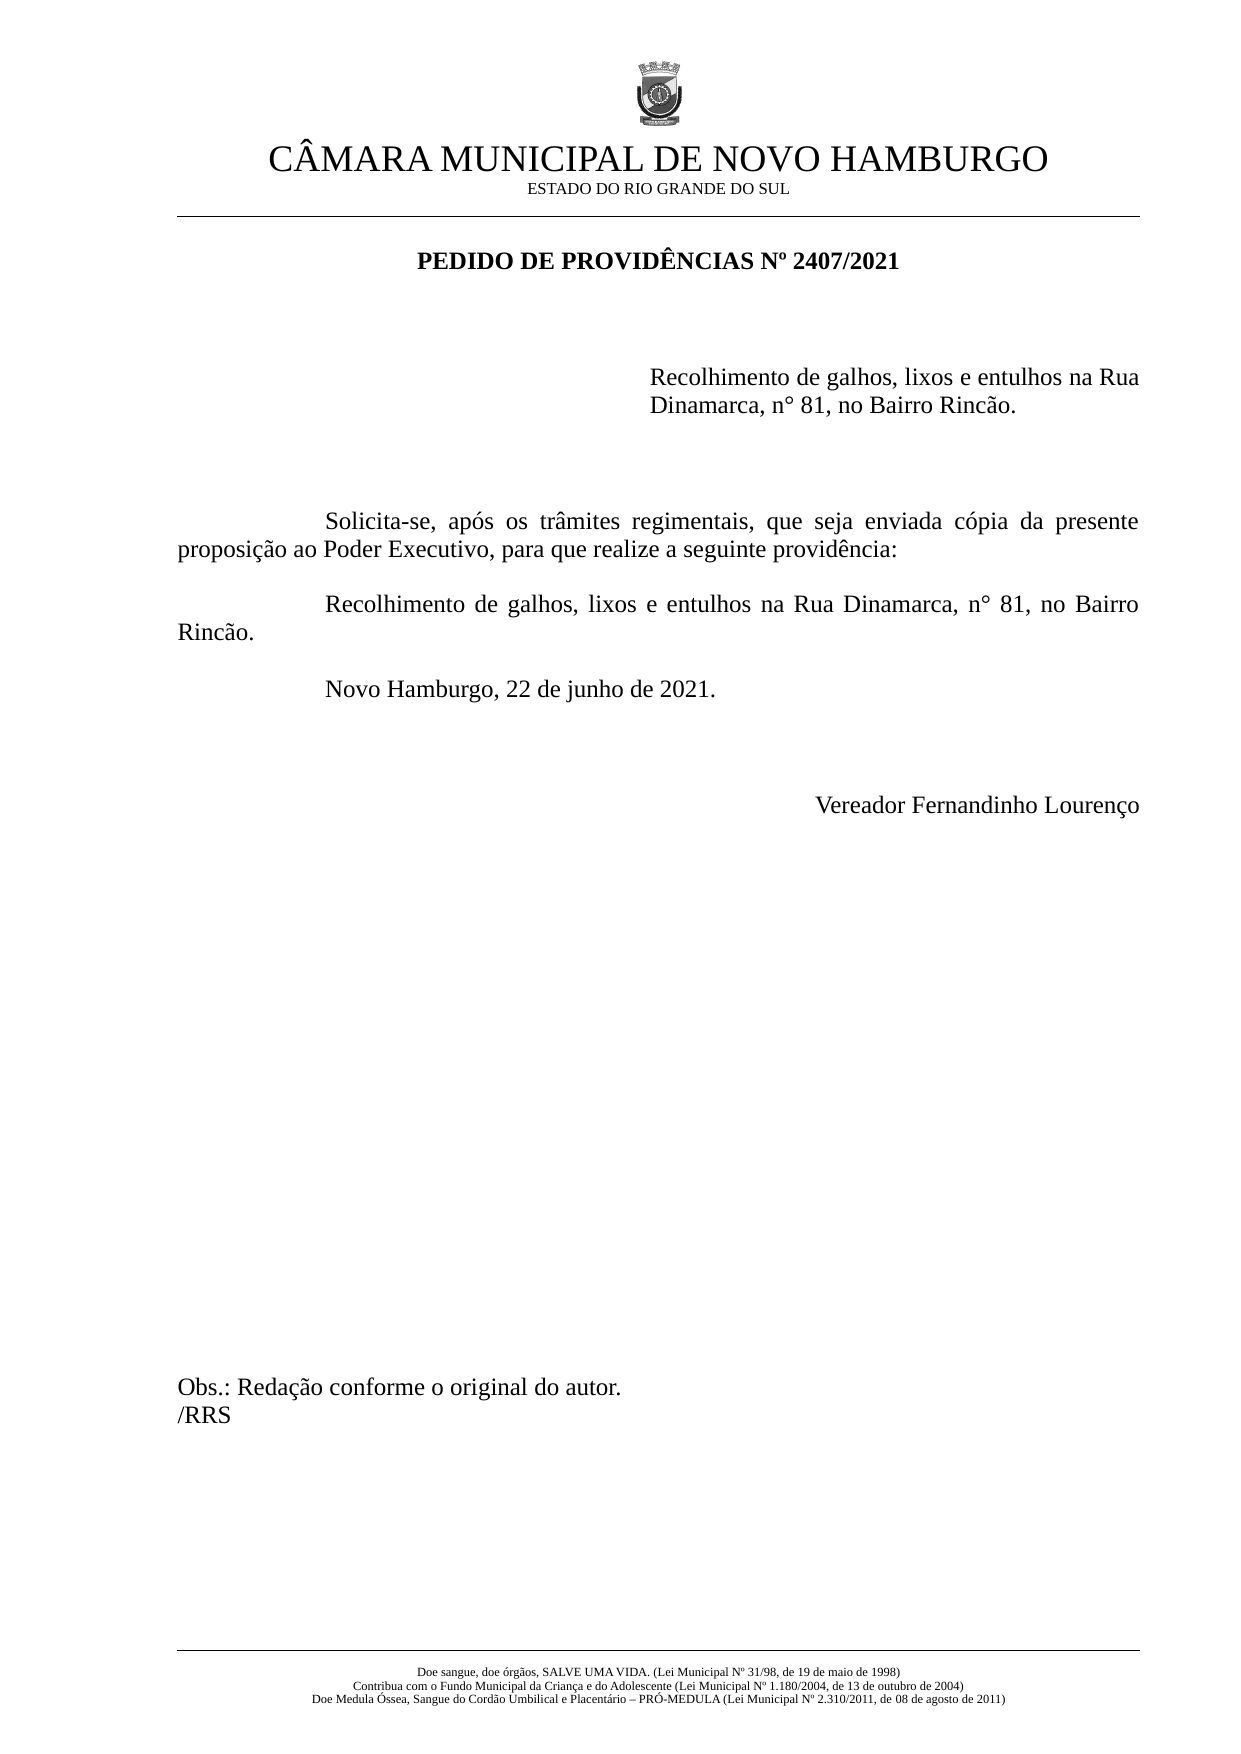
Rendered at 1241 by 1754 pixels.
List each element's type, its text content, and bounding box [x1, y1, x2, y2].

text Novo Hamburgo, 22 de junho de 2021. [177, 675, 1140, 703]
text Obs.: Redação conforme o original do autor. [177, 1373, 1140, 1401]
text /RRS [177, 1401, 1140, 1428]
text Solicita-se, após os trâmites regimentais, que seja enviada cópia da presente proposição ao Poder Executivo, para que realize a seguinte providência: [177, 507, 1140, 562]
text PEDIDO DE PROVIDÊNCIAS Nº 2407/2021 [177, 247, 1140, 274]
text Vereador Fernandinho Lourenço [649, 791, 1140, 819]
list Recolhimento de galhos, lixos e entulhos na Rua Dinamarca, n° 81, no Bairro Rincão. [649, 363, 1140, 418]
list Recolhimento de galhos, lixos e entulhos na Rua Dinamarca, n° 81, no Bairro Rincão. [177, 590, 1140, 646]
